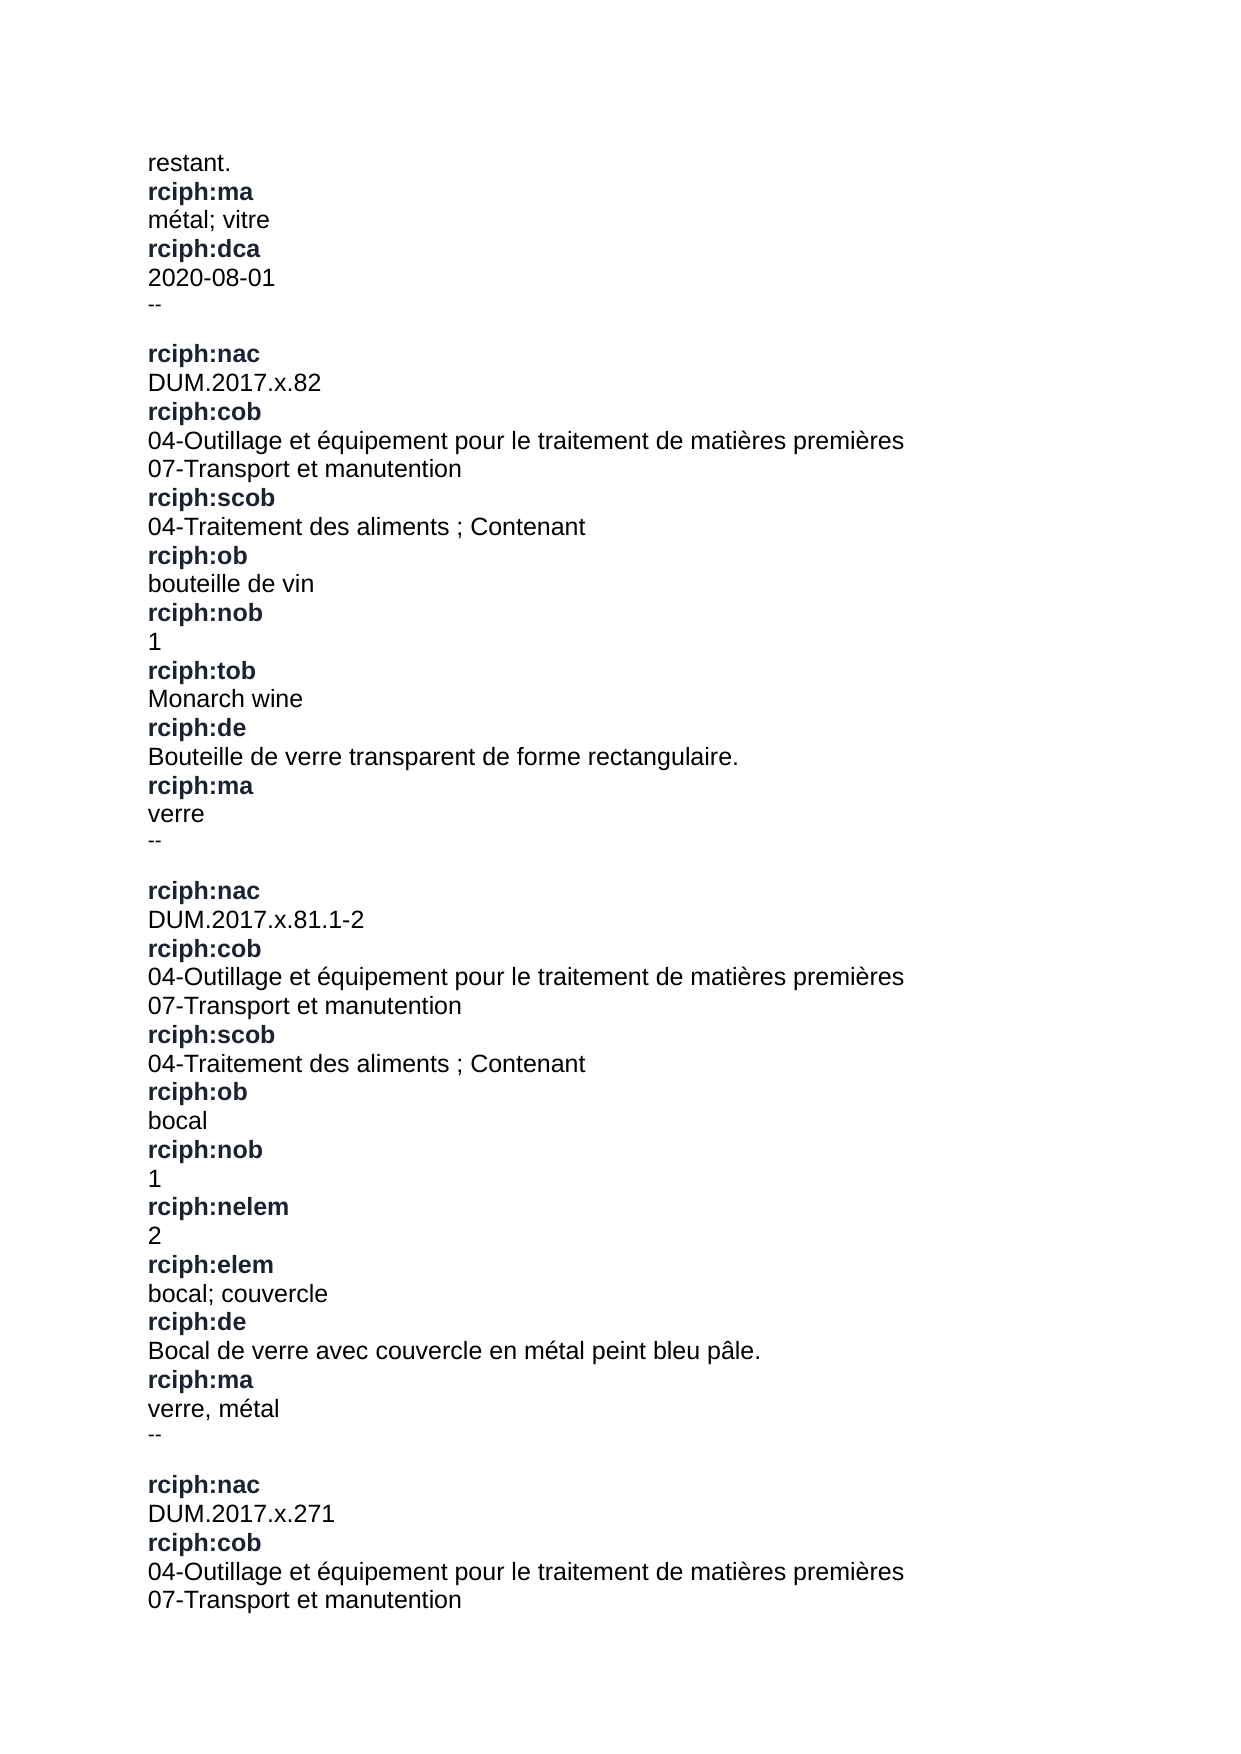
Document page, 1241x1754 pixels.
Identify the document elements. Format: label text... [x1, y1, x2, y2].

text -- [148, 828, 1092, 852]
text 1 [148, 627, 1092, 656]
text 2 [148, 1221, 1092, 1250]
text verre, métal [148, 1393, 1092, 1422]
text 04-Outillage et équipement pour le traitement de matières premières [148, 426, 1092, 454]
text rciph:tob [148, 656, 1092, 684]
text rciph:nac [148, 339, 1092, 368]
text 07-Transport et manutention [148, 991, 1092, 1020]
text 04-Traitement des aliments ; Contenant [148, 512, 1092, 541]
text restant. [148, 148, 1092, 176]
text 1 [148, 1163, 1092, 1192]
text métal; vitre [148, 205, 1092, 234]
text Bocal de verre avec couvercle en métal peint bleu pâle. [148, 1336, 1092, 1365]
text DUM.2017.x.81.1-2 [148, 905, 1092, 933]
text 07-Transport et manutention [148, 454, 1092, 483]
text rciph:ob [148, 1077, 1092, 1106]
text rciph:ma [148, 771, 1092, 799]
text bouteille de vin [148, 569, 1092, 598]
text rciph:elem [148, 1250, 1092, 1278]
text rciph:cob [148, 1528, 1092, 1556]
text -- [148, 291, 1092, 315]
text verre [148, 799, 1092, 828]
text rciph:cob [148, 933, 1092, 962]
text rciph:de [148, 713, 1092, 742]
text rciph:scob [148, 483, 1092, 512]
text 04-Outillage et équipement pour le traitement de matières premières [148, 962, 1092, 991]
text rciph:dca [148, 234, 1092, 263]
text DUM.2017.x.271 [148, 1499, 1092, 1528]
text rciph:ob [148, 541, 1092, 569]
text 07-Transport et manutention [148, 1585, 1092, 1614]
text rciph:de [148, 1307, 1092, 1336]
text rciph:nelem [148, 1192, 1092, 1221]
text 04-Outillage et équipement pour le traitement de matières premières [148, 1556, 1092, 1585]
text rciph:nob [148, 598, 1092, 627]
text rciph:cob [148, 397, 1092, 426]
text rciph:nob [148, 1135, 1092, 1163]
text rciph:ma [148, 1365, 1092, 1393]
text Monarch wine [148, 684, 1092, 713]
text bocal [148, 1106, 1092, 1135]
text Bouteille de verre transparent de forme rectangulaire. [148, 742, 1092, 771]
text -- [148, 1422, 1092, 1446]
text rciph:nac [148, 876, 1092, 905]
text rciph:scob [148, 1020, 1092, 1048]
text rciph:nac [148, 1470, 1092, 1499]
text 2020-08-01 [148, 263, 1092, 291]
text bocal; couvercle [148, 1278, 1092, 1307]
text DUM.2017.x.82 [148, 368, 1092, 397]
text 04-Traitement des aliments ; Contenant [148, 1048, 1092, 1077]
text rciph:ma [148, 176, 1092, 205]
